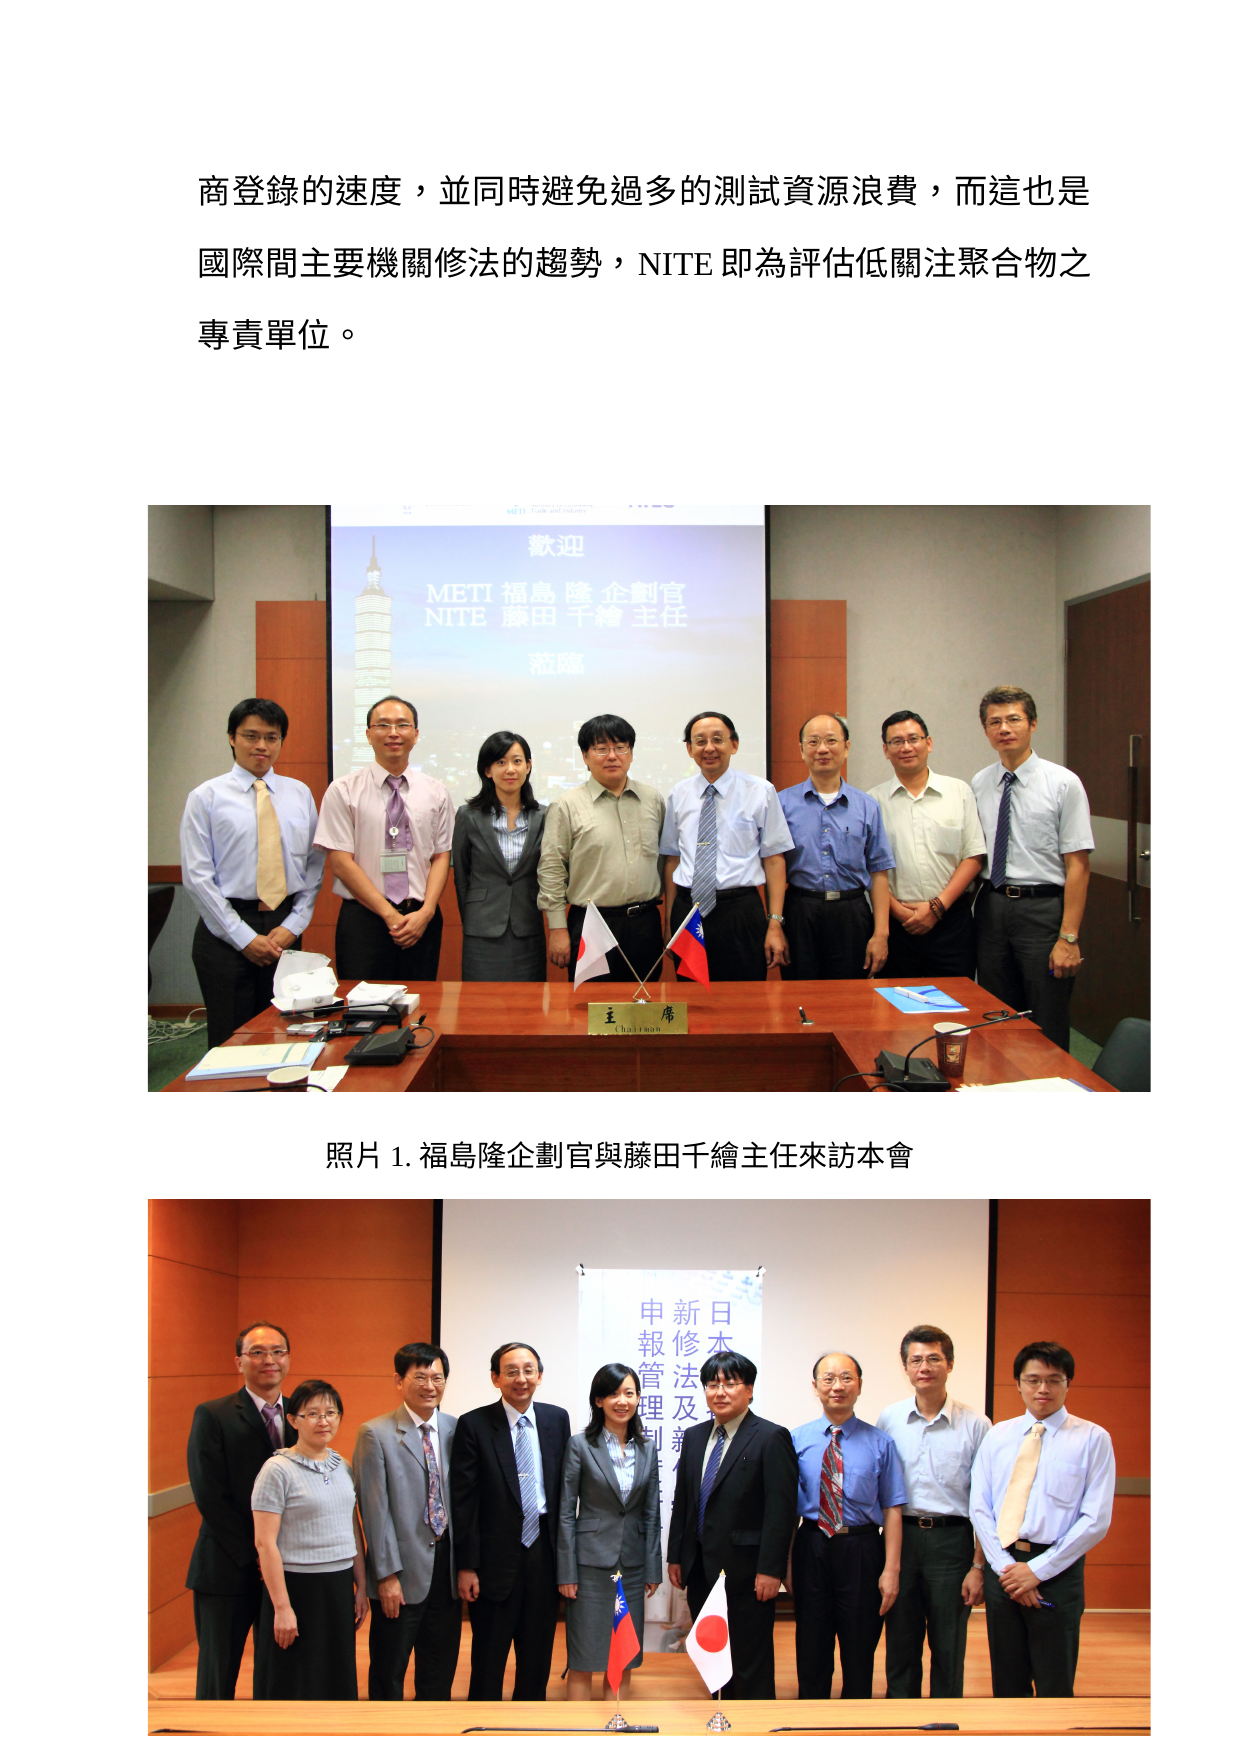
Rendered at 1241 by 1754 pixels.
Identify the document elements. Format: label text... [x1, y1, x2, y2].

text 照片1. 福島隆企劃官與藤田千繪主任來訪本會 [148, 1124, 1092, 1177]
text 為提升行政效率及避免廠商不必要測試與負擔，化審法此次新修正納入低關注聚合物(PLC)的確認計畫，針對較安定、對環境影響較小的聚合物，給予資料減免和快速核可的優惠，此類產品在進入日本商業市場前，若符合低關注聚合物的定義，則可以相當簡易的方式完成登錄，此舉將提升聚合物廠商登錄的速度，並同時避免過多的測試資源浪費，而這也是國際間主要機關修法的趨勢，NITE即為評估低關注聚合物之專責單位。 [198, 164, 1092, 357]
picture [147, 1199, 1151, 1736]
picture [147, 505, 1151, 1092]
